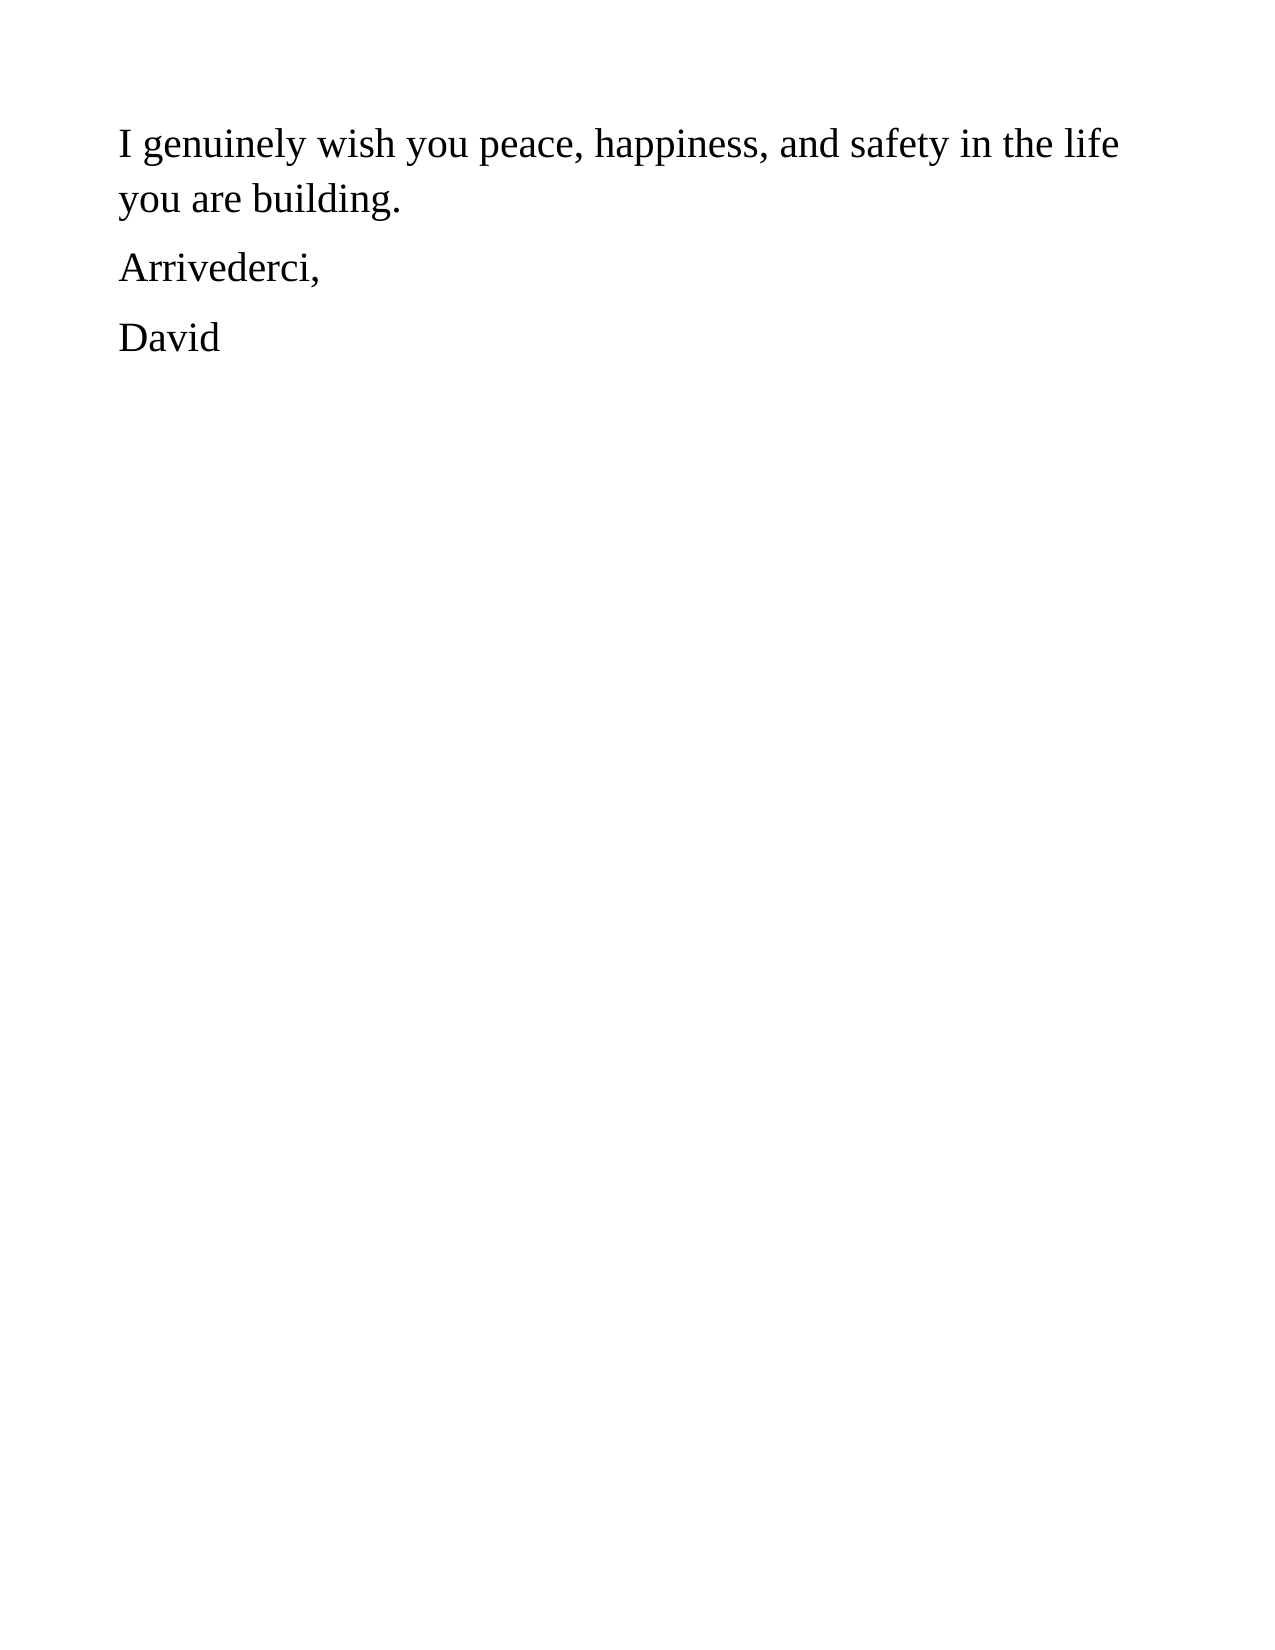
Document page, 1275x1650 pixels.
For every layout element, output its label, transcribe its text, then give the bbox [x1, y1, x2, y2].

text Arrivederci, [118, 243, 1157, 291]
text I genuinely wish you peace, happiness, and safety in the life you are building. [118, 118, 1157, 221]
text David [118, 313, 1157, 361]
